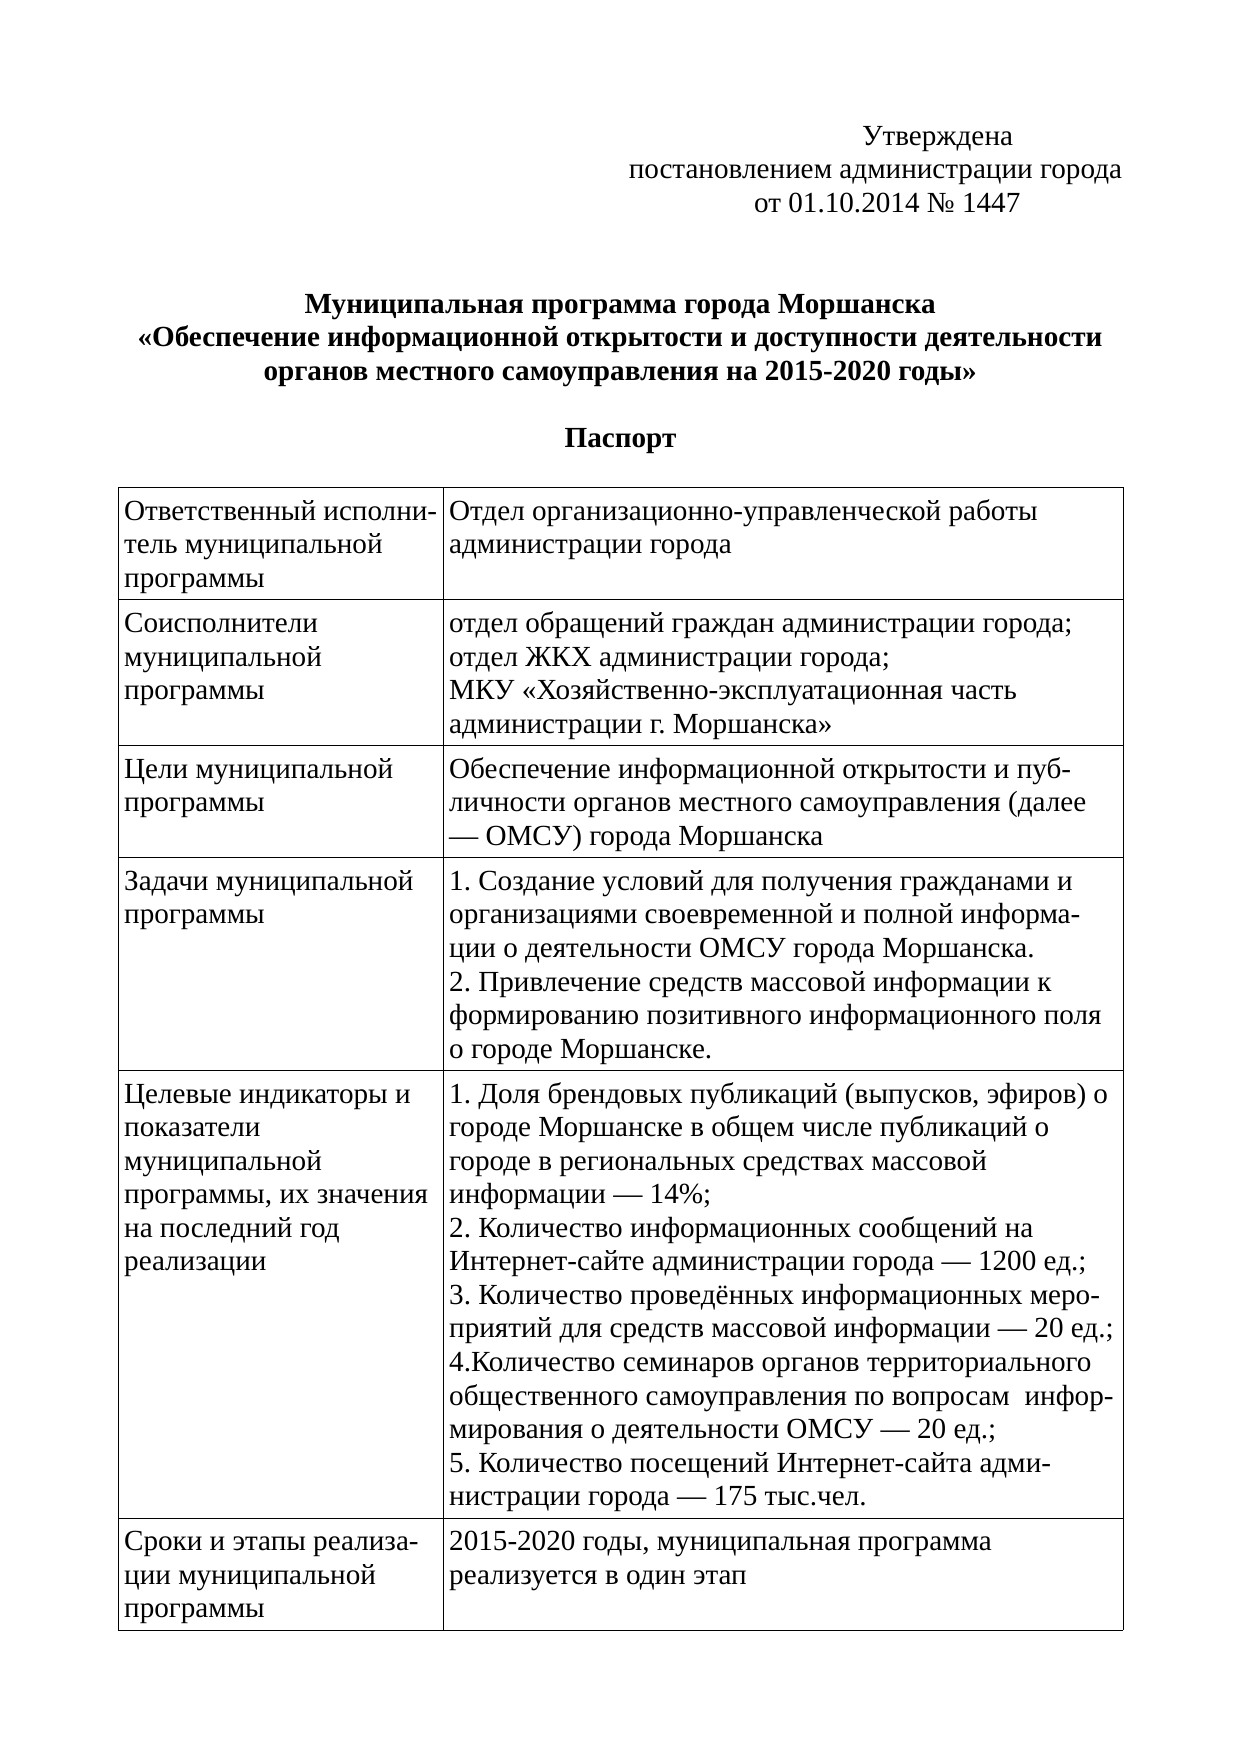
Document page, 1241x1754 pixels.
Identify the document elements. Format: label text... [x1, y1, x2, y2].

table_cell Соисполнители муниципальной программы [119, 600, 443, 745]
table_cell 1. Создание условий для получения гражданами и организациями своевременной и полной информа-ции о деятельности ОМСУ города Моршанска. 2. Привлечение средств массовой информации к формированию позитивного информационного поля о городе Моршанске. [444, 858, 1123, 1070]
table_cell 1. Доля брендовых публикаций (выпусков, эфиров) о городе Моршанске в общем числе публикаций о городе в региональных средствах массовой информации — 14%; 2. Количество информационных сообщений на Интернет-сайте администрации города — 1200 ед.; 3. Количество проведённых информационных меро-приятий для средств массовой информации — 20 ед.; 4.Количество семинаров органов территориального общественного самоуправления по вопросам инфор-мирования о деятельности ОМСУ — 20 ед.; 5. Количество посещений Интернет-сайта адми-нистрации города — 175 тыс.чел. [444, 1071, 1123, 1518]
table_cell Целевые индикаторы и показатели муниципальной программы, их значения на последний год реализации [119, 1071, 443, 1518]
table_header Ответственный исполни-тель муниципальной программы [119, 488, 443, 599]
table_cell отдел обращений граждан администрации города; отдел ЖКХ администрации города; МКУ «Хозяйственно-эксплуатационная часть администрации г. Моршанска» [444, 600, 1123, 745]
text постановлением администрации города [118, 152, 1122, 185]
text «Обеспечение информационной открытости и доступности деятельности [118, 319, 1122, 353]
table_cell Обеспечение информационной открытости и пуб-личности органов местного самоуправления (далее — ОМСУ) города Моршанска [444, 746, 1123, 857]
text органов местного самоуправления на 2015-2020 годы» [118, 353, 1122, 386]
text Паспорт [118, 420, 1122, 453]
table_cell Задачи муниципальной программы [119, 858, 443, 1070]
table_cell Сроки и этапы реализа-ции муниципальной программы [119, 1519, 443, 1630]
text Муниципальная программа города Моршанска [118, 286, 1122, 319]
table_cell Цели муниципальной программы [119, 746, 443, 857]
table_header Отдел организационно-управленческой работы администрации города [444, 488, 1123, 599]
text Утверждена [118, 118, 1122, 152]
text от 01.10.2014 № 1447 [118, 185, 1122, 219]
table_cell 2015-2020 годы, муниципальная программа реализуется в один этап [444, 1519, 1123, 1630]
